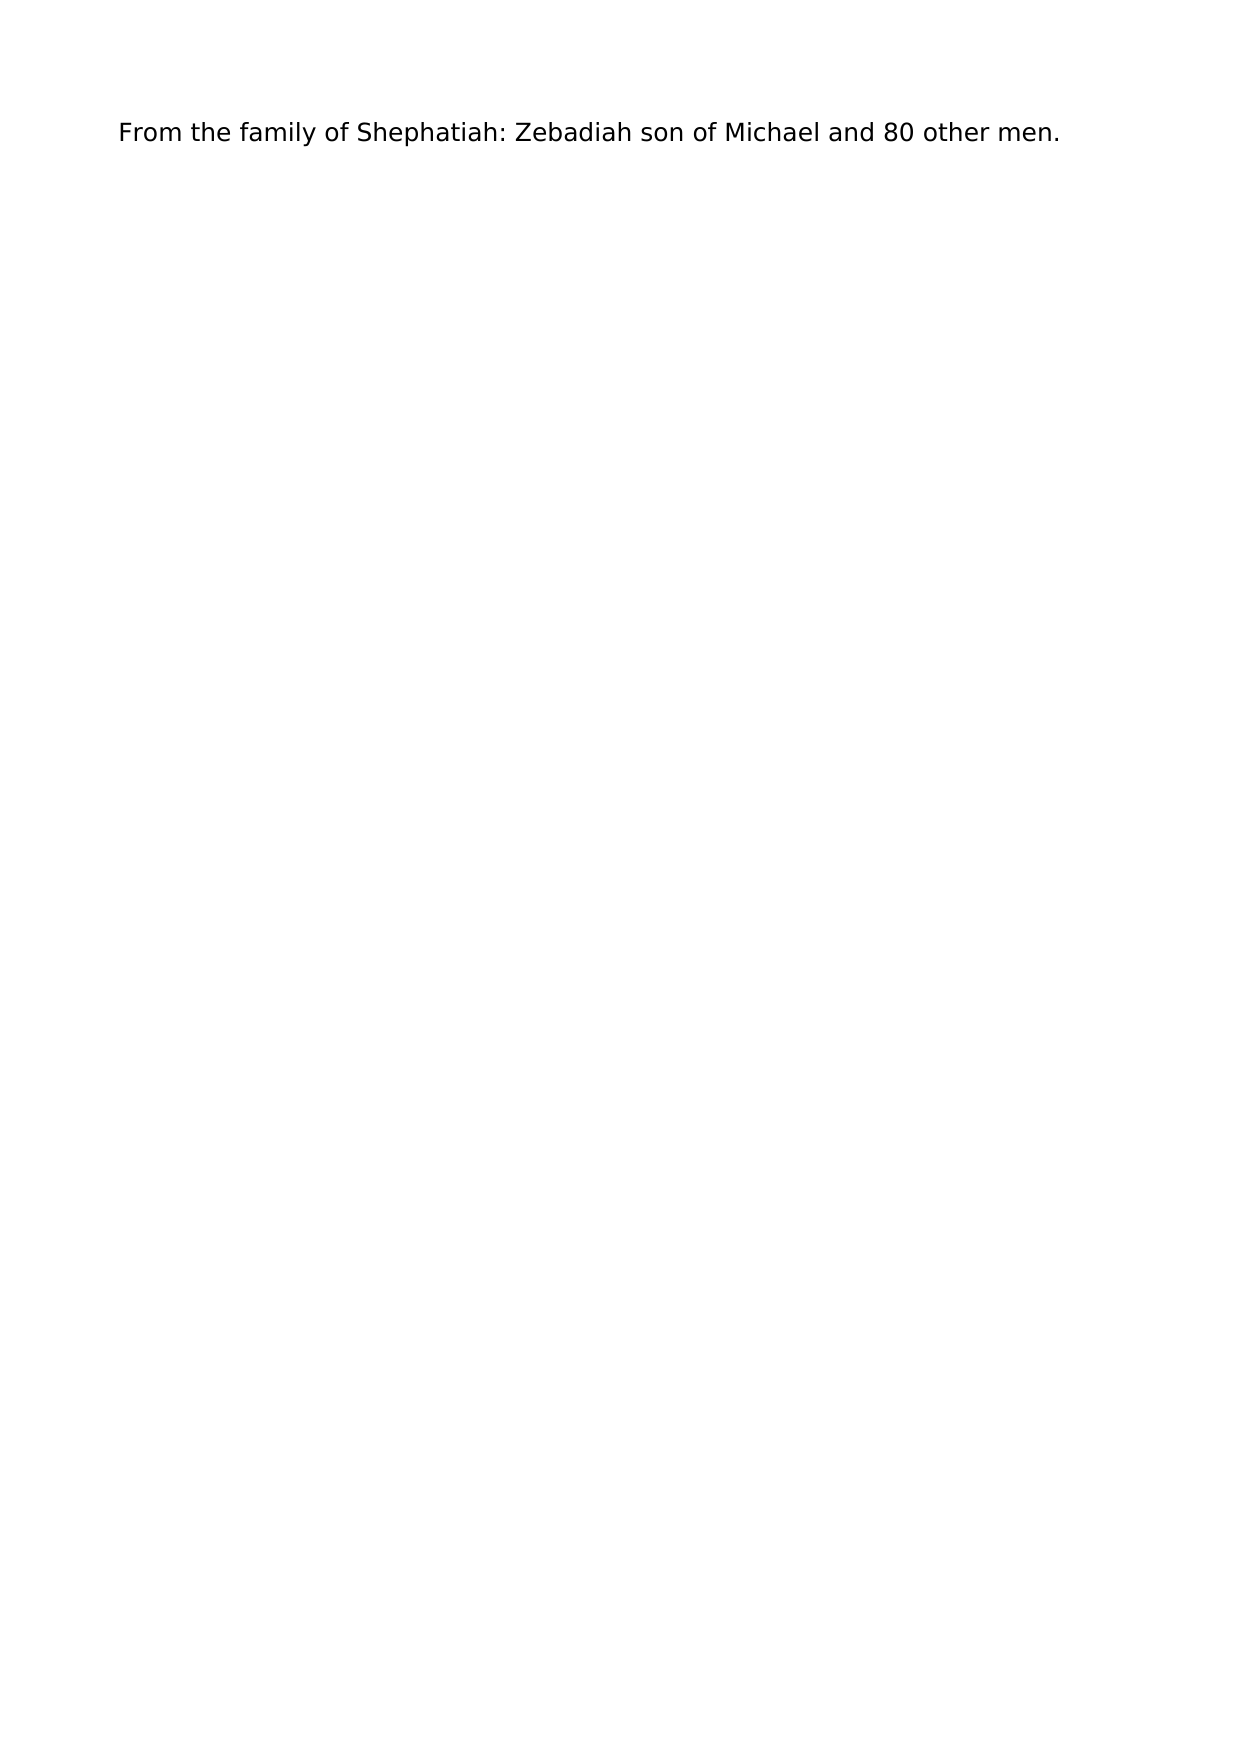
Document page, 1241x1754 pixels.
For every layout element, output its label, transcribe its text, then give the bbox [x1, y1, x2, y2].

text From the family of Shephatiah: Zebadiah son of Michael and 80 other men. [118, 118, 1122, 147]
